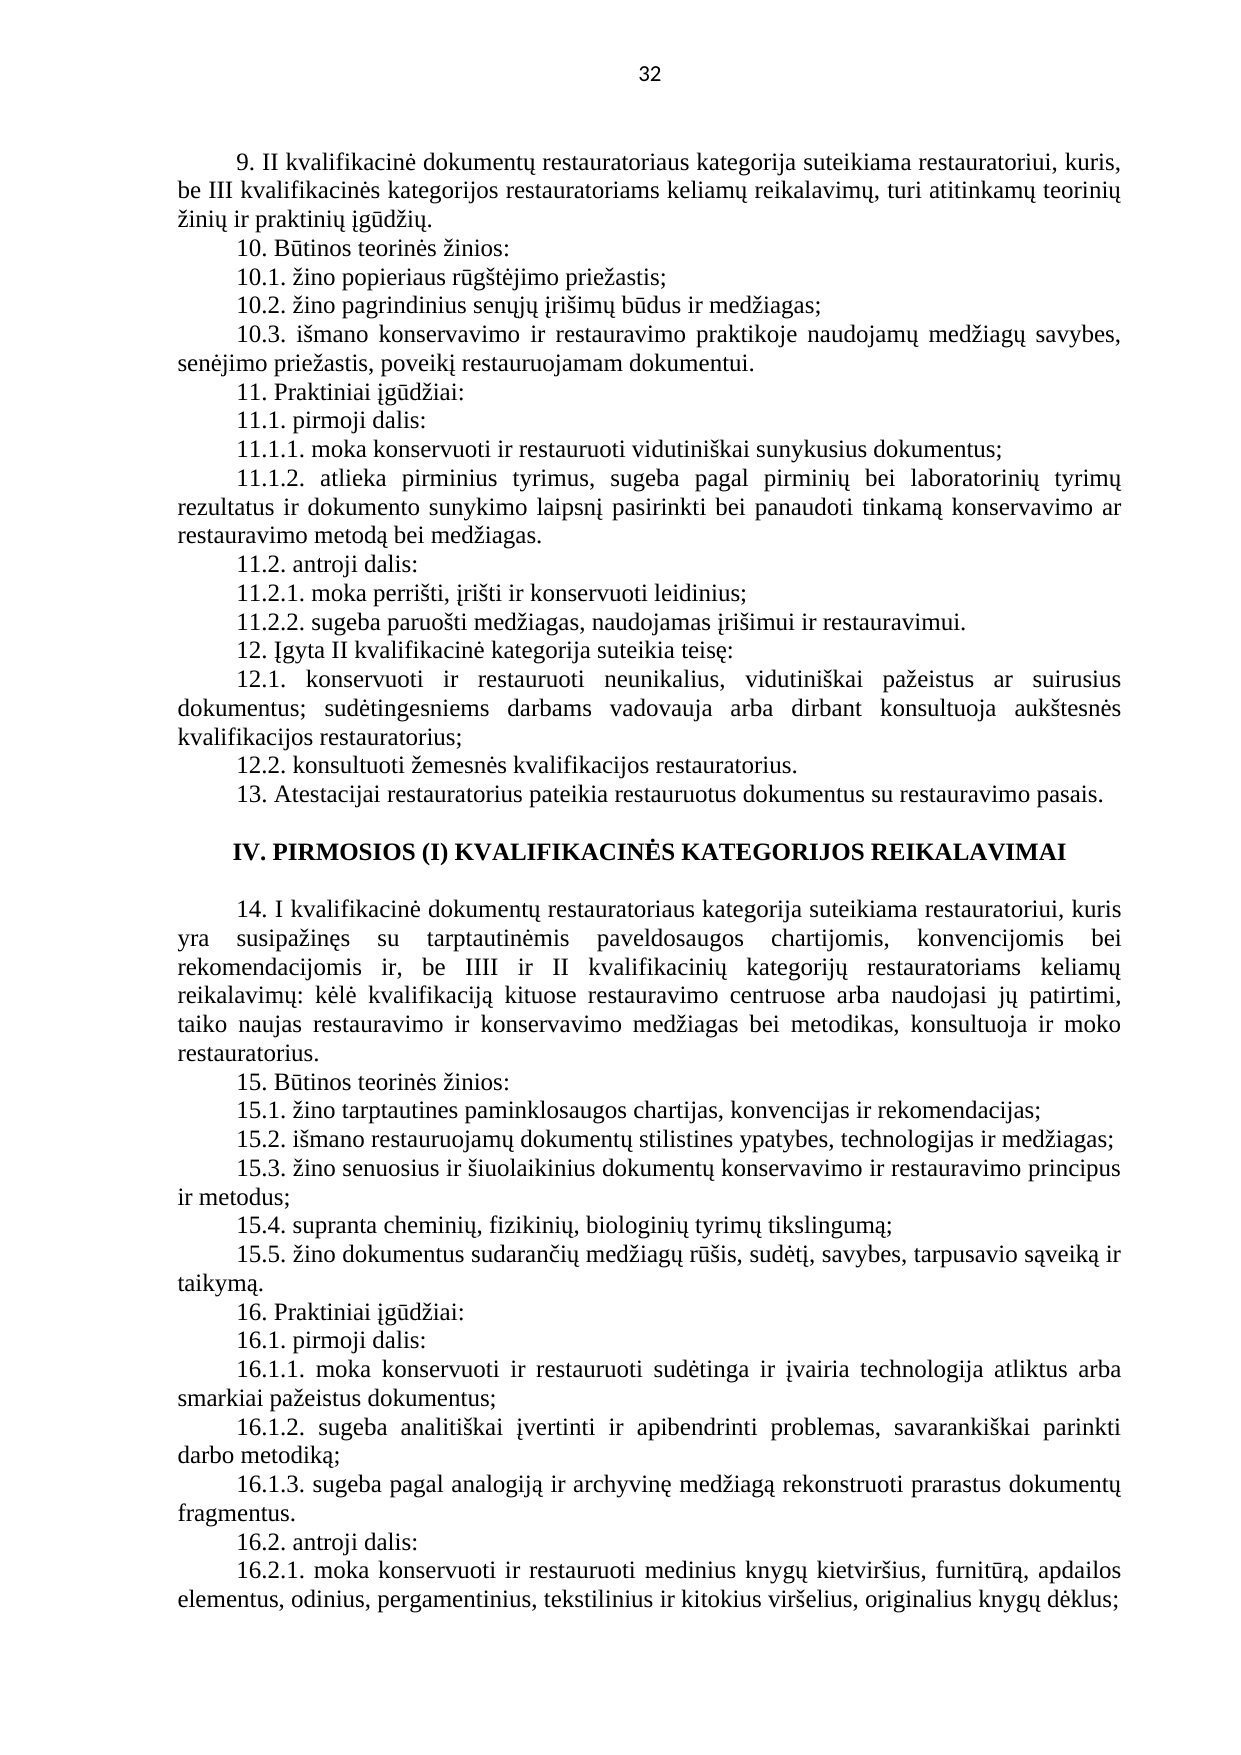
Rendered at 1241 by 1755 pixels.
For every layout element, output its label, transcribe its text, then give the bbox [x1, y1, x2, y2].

text 16.1.3. sugeba pagal analogiją ir archyvinę medžiagą rekonstruoti prarastus dokumentų fragmentus. [177, 1469, 1122, 1527]
text 15. Būtinos teorinės žinios: [177, 1067, 1122, 1096]
text 10.3. išmano konservavimo ir restauravimo praktikoje naudojamų medžiagų savybes, senėjimo priežastis, poveikį restauruojamam dokumentui. [177, 319, 1122, 377]
text 11.2.2. sugeba paruošti medžiagas, naudojamas įrišimui ir restauravimui. [177, 607, 1122, 636]
text 15.4. supranta cheminių, fizikinių, biologinių tyrimų tikslingumą; [177, 1211, 1122, 1239]
text 11.2.1. moka perrišti, įrišti ir konservuoti leidinius; [177, 578, 1122, 607]
text 16.2. antroji dalis: [177, 1527, 1122, 1556]
text 12. Įgyta II kvalifikacinė kategorija suteikia teisę: [177, 636, 1122, 664]
text 15.2. išmano restauruojamų dokumentų stilistines ypatybes, technologijas ir medžiagas; [177, 1124, 1122, 1153]
text 16.1.2. sugeba analitiškai įvertinti ir apibendrinti problemas, savarankiškai parinkti darbo metodiką; [177, 1412, 1122, 1469]
text 16.1.1. moka konservuoti ir restauruoti sudėtinga ir įvairia technologija atliktus arba smarkiai pažeistus dokumentus; [177, 1354, 1122, 1412]
text 16.2.1. moka konservuoti ir restauruoti medinius knygų kietviršius, furnitūrą, apdailos elementus, odinius, pergamentinius, tekstilinius ir kitokius viršelius, originalius knygų dėklus; [177, 1556, 1122, 1613]
text 13. Atestacijai restauratorius pateikia restauruotus dokumentus su restauravimo pasais. [177, 779, 1122, 808]
text 12.2. konsultuoti žemesnės kvalifikacijos restauratorius. [177, 751, 1122, 779]
text 10.1. žino popieriaus rūgštėjimo priežastis; [177, 262, 1122, 291]
text 16.1. pirmoji dalis: [177, 1326, 1122, 1354]
text 14. I kvalifikacinė dokumentų restauratoriaus kategorija suteikiama restauratoriui, kuris yra susipažinęs su tarptautinėmis paveldosaugos chartijomis, konvencijomis bei rekomendacijomis ir, be IIII ir II kvalifikacinių kategorijų restauratoriams keliamų reikalavimų: kėlė kvalifikaciją kituose restauravimo centruose arba naudojasi jų patirtimi, taiko naujas restauravimo ir konservavimo medžiagas bei metodikas, konsultuoja ir moko restauratorius. [177, 894, 1122, 1067]
text 15.3. žino senuosius ir šiuolaikinius dokumentų konservavimo ir restauravimo principus ir metodus; [177, 1153, 1122, 1211]
text 11.1. pirmoji dalis: [177, 406, 1122, 434]
text IV. PIRMOSIOS (I) KVALIFIKACINĖS KATEGORIJOS REIKALAVIMAI [177, 837, 1122, 866]
text 11. Praktiniai įgūdžiai: [177, 377, 1122, 406]
text 9. II kvalifikacinė dokumentų restauratoriaus kategorija suteikiama restauratoriui, kuris, be III kvalifikacinės kategorijos restauratoriams keliamų reikalavimų, turi atitinkamų teorinių žinių ir praktinių įgūdžių. [177, 147, 1122, 233]
text 15.1. žino tarptautines paminklosaugos chartijas, konvencijas ir rekomendacijas; [177, 1096, 1122, 1124]
text 10. Būtinos teorinės žinios: [177, 233, 1122, 262]
text 10.2. žino pagrindinius senųjų įrišimų būdus ir medžiagas; [177, 291, 1122, 319]
text 11.1.2. atlieka pirminius tyrimus, sugeba pagal pirminių bei laboratorinių tyrimų rezultatus ir dokumento sunykimo laipsnį pasirinkti bei panaudoti tinkamą konservavimo ar restauravimo metodą bei medžiagas. [177, 463, 1122, 549]
text 16. Praktiniai įgūdžiai: [177, 1297, 1122, 1326]
text 11.2. antroji dalis: [177, 549, 1122, 578]
text 12.1. konservuoti ir restauruoti neunikalius, vidutiniškai pažeistus ar suirusius dokumentus; sudėtingesniems darbams vadovauja arba dirbant konsultuoja aukštesnės kvalifikacijos restauratorius; [177, 664, 1122, 751]
text 15.5. žino dokumentus sudarančių medžiagų rūšis, sudėtį, savybes, tarpusavio sąveiką ir taikymą. [177, 1239, 1122, 1297]
text 11.1.1. moka konservuoti ir restauruoti vidutiniškai sunykusius dokumentus; [177, 434, 1122, 463]
